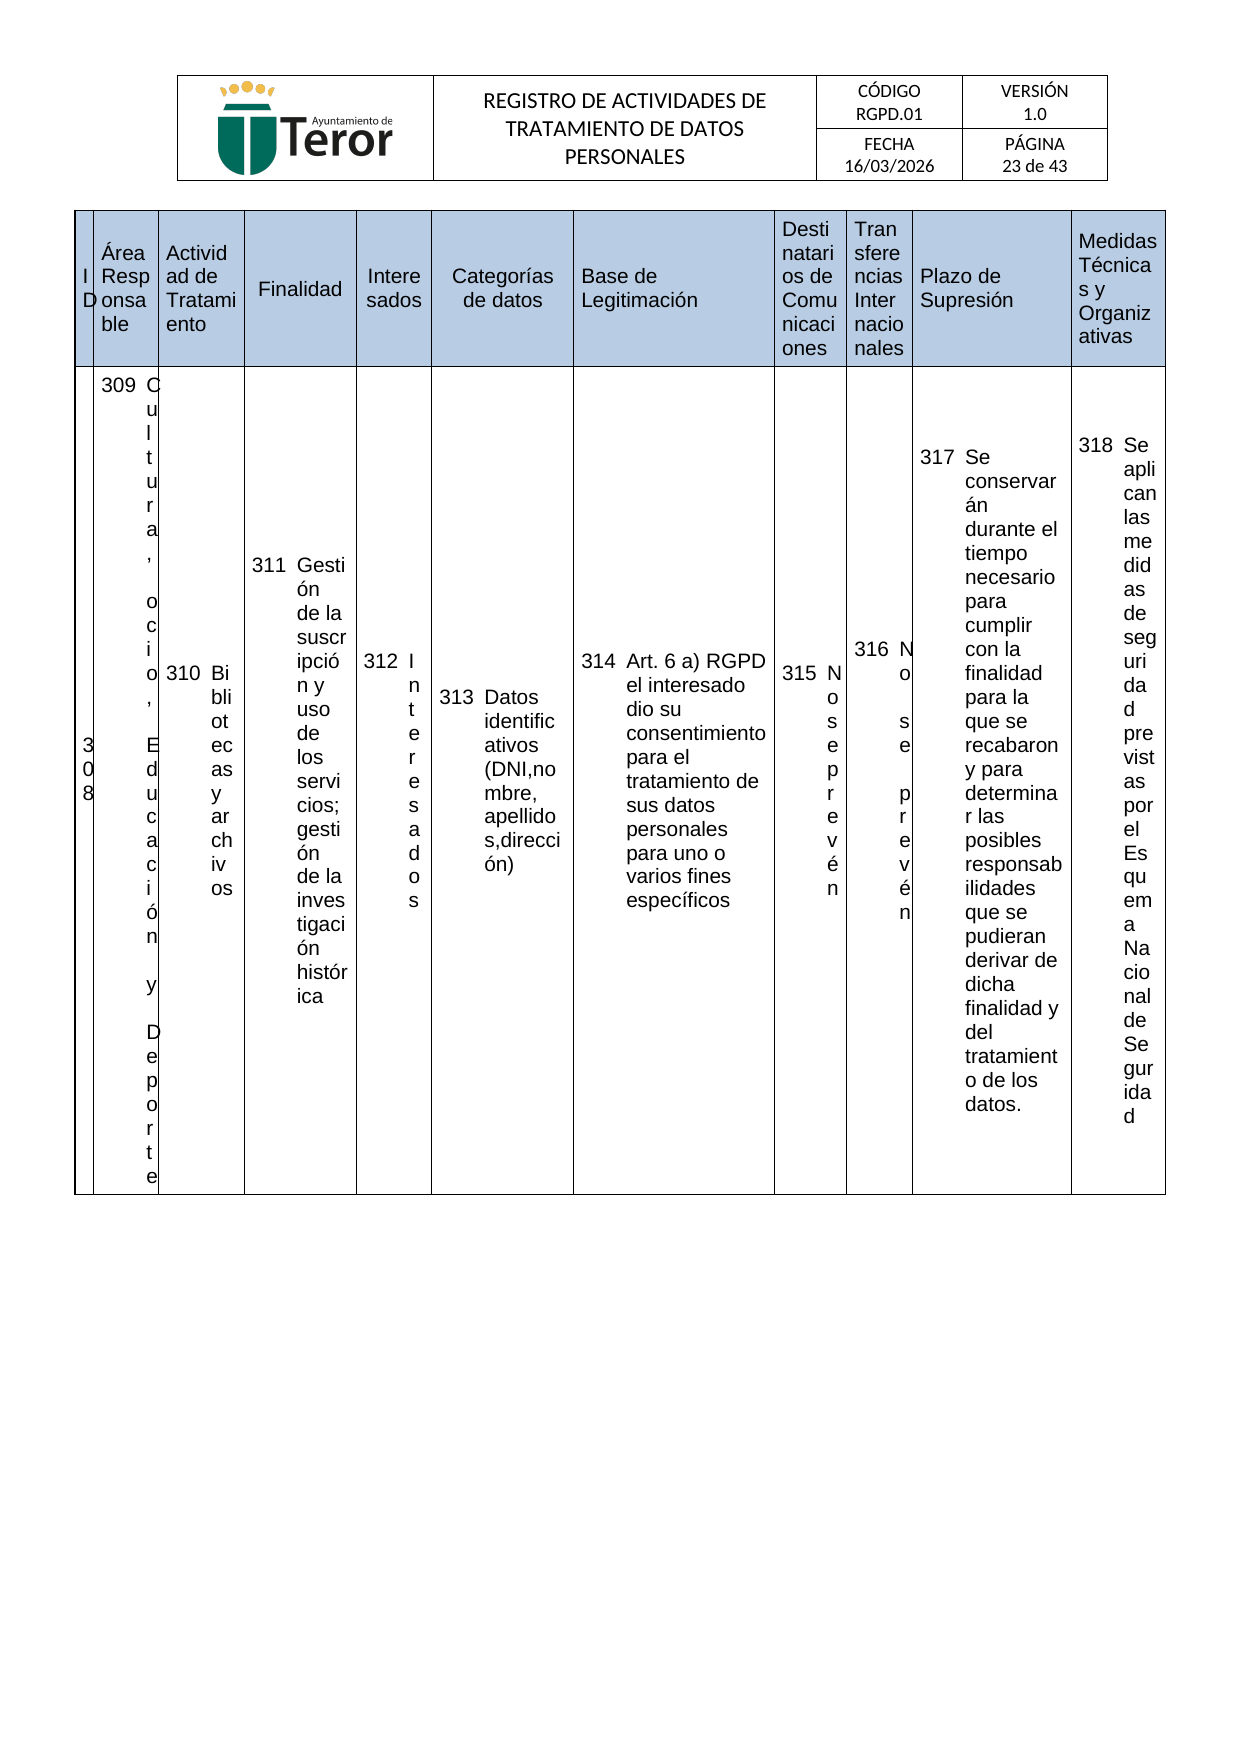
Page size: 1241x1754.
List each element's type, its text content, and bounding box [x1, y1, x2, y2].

table_header Plazo de Supresión [913, 211, 1071, 366]
table_cell Cultura, ocio, Educación y Deporte [94, 367, 158, 1194]
table_header Interesados [357, 211, 431, 366]
table_header Base de Legitimación [574, 211, 774, 366]
table_cell Gestión de la suscripción y uso de los servicios; gestión de la investigación histórica [245, 367, 356, 1194]
table_cell Bibliotecas y archivos [159, 367, 244, 1194]
table_cell [85, 763, 91, 775]
table_header Destinatarios de Comunicaciones [775, 211, 846, 366]
table_cell Se conservarán durante el tiempo necesario para cumplir con la finalidad para la que se recabaron y para determinar las posibles responsabilidades que se pudieran derivar de dicha finalidad y del tratamiento de los datos. [913, 367, 1071, 1194]
table_cell Datos identificativos (DNI,nombre, apellidos,dirección) [432, 367, 573, 1194]
table_header Medidas Técnicas y Organizativas [1072, 211, 1165, 366]
table_header Actividad de Tratamiento [159, 211, 244, 366]
table_header Transferencias Internacionales [847, 211, 912, 366]
table_cell [76, 367, 93, 1194]
table_cell No se prevén [847, 367, 912, 1194]
table_header Categorías de datos [432, 211, 573, 366]
table_cell Interesados [357, 367, 431, 1194]
table_cell Art. 6 a) RGPD el interesado dio su consentimiento para el tratamiento de sus datos personales para uno o varios fines específicos [574, 367, 774, 1194]
table_cell No se prevén [775, 367, 846, 1194]
table_header Área Responsable [94, 211, 158, 366]
table_header Finalidad [245, 211, 356, 366]
table_header ID [76, 211, 93, 366]
table_cell Se aplican las medidas de seguridad previstas por el Esquema Nacional de Seguridad [1072, 367, 1165, 1194]
